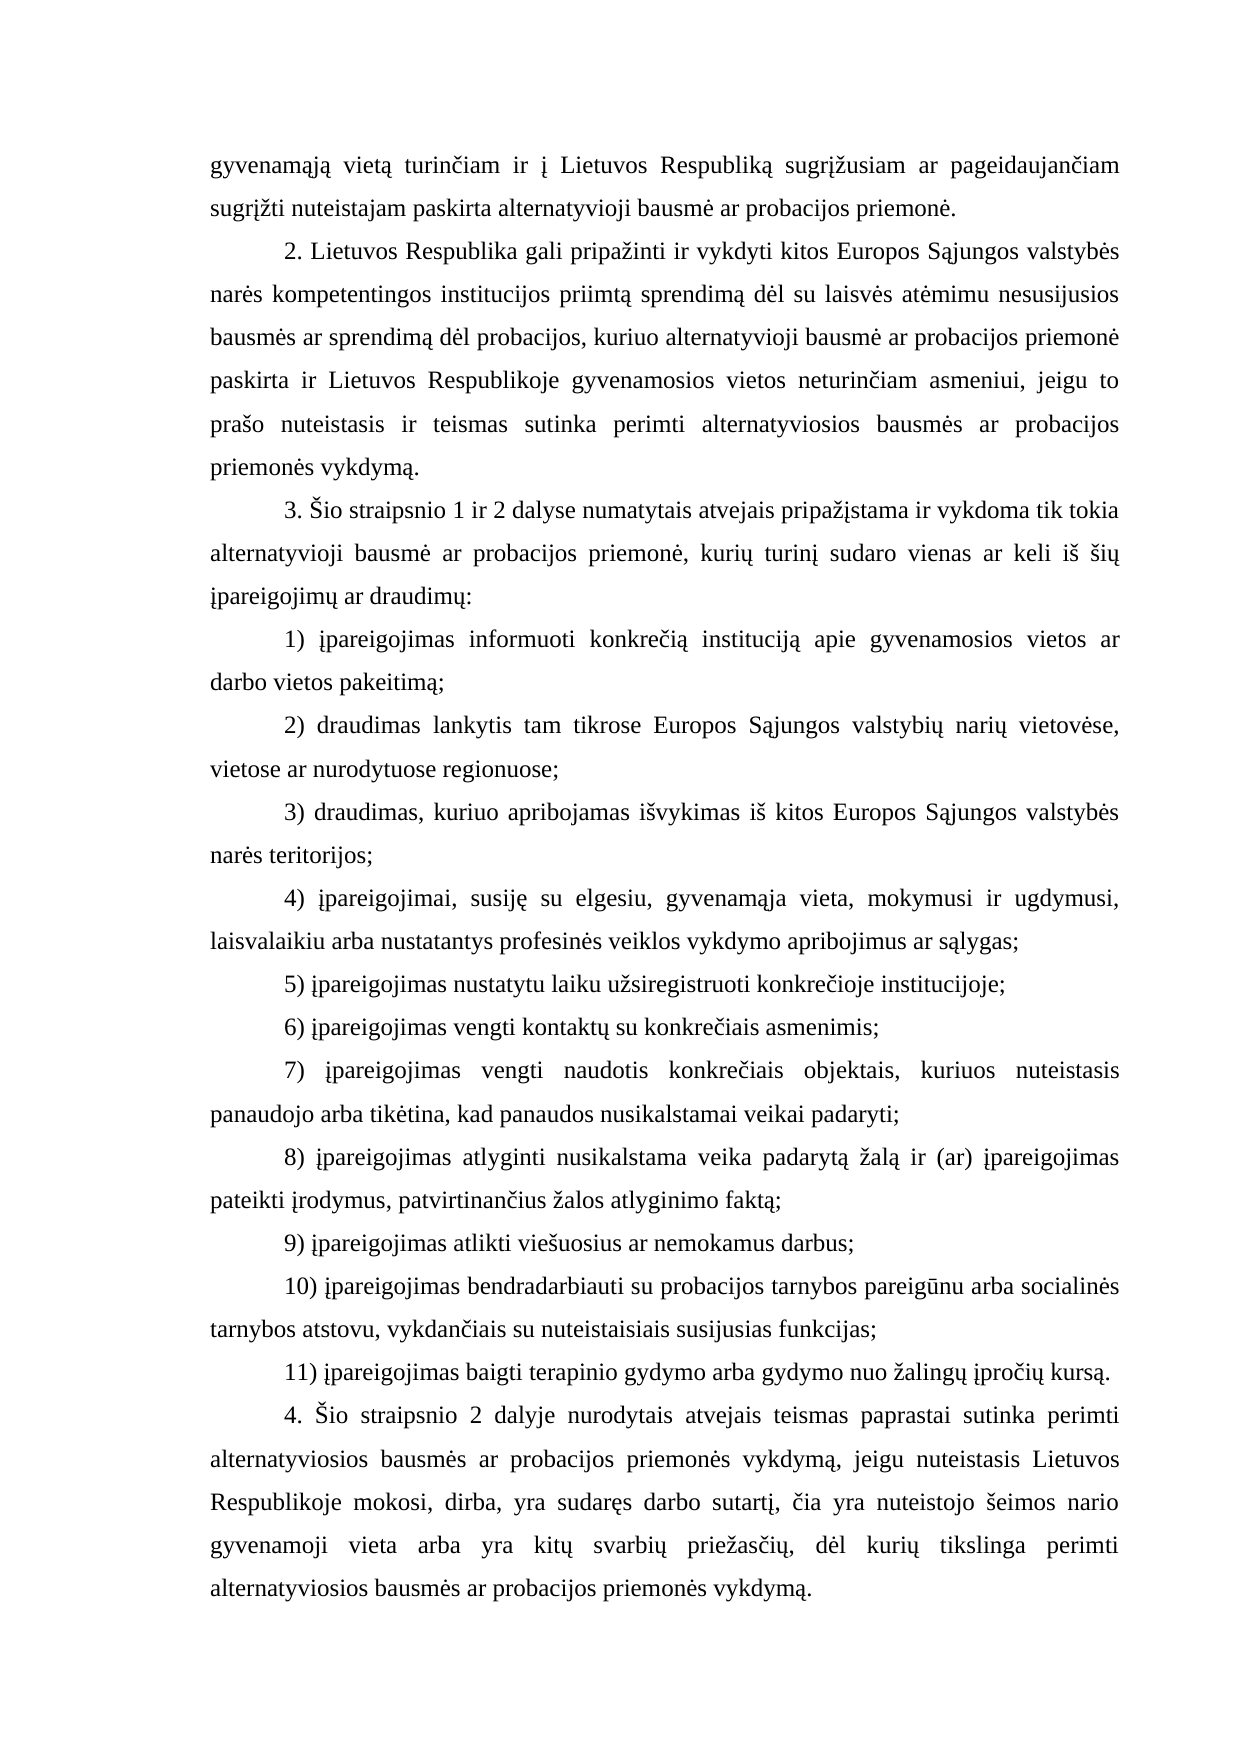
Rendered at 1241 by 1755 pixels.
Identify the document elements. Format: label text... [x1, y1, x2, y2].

text 3) draudimas, kuriuo apribojamas išvykimas iš kitos Europos Sąjungos valstybės narės teritorijos; [210, 797, 1120, 869]
text 7) įpareigojimas vengti naudotis konkrečiais objektais, kuriuos nuteistasis panaudojo arba tikėtina, kad panaudos nusikalstamai veikai padaryti; [210, 1056, 1120, 1127]
text 3. Šio straipsnio 1 ir 2 dalyse numatytais atvejais pripažįstama ir vykdoma tik tokia alternatyvioji bausmė ar probacijos priemonė, kurių turinį sudaro vienas ar keli iš šių įpareigojimų ar draudimų: [210, 495, 1120, 610]
text 2. Lietuvos Respublika gali pripažinti ir vykdyti kitos Europos Sąjungos valstybės narės kompetentingos institucijos priimtą sprendimą dėl su laisvės atėmimu nesusijusios bausmės ar sprendimą dėl probacijos, kuriuo alternatyvioji bausmė ar probacijos priemonė paskirta ir Lietuvos Respublikoje gyvenamosios vietos neturinčiam asmeniui, jeigu to prašo nuteistasis ir teismas sutinka perimti alternatyviosios bausmės ar probacijos priemonės vykdymą. [210, 236, 1120, 481]
text 5) įpareigojimas nustatytu laiku užsiregistruoti konkrečioje institucijoje; [210, 969, 1120, 998]
text 9) įpareigojimas atlikti viešuosius ar nemokamus darbus; [210, 1228, 1120, 1257]
text 8) įpareigojimas atlyginti nusikalstama veika padarytą žalą ir (ar) įpareigojimas pateikti įrodymus, patvirtinančius žalos atlyginimo faktą; [210, 1142, 1120, 1214]
text 6) įpareigojimas vengti kontaktų su konkrečiais asmenimis; [210, 1012, 1120, 1041]
text 11) įpareigojimas baigti terapinio gydymo arba gydymo nuo žalingų įpročių kursą. [210, 1357, 1120, 1386]
text gyvenamąją vietą turinčiam ir į Lietuvos Respubliką sugrįžusiam ar pageidaujančiam sugrįžti nuteistajam paskirta alternatyvioji bausmė ar probacijos priemonė. [210, 150, 1120, 222]
text 4) įpareigojimai, susiję su elgesiu, gyvenamąja vieta, mokymusi ir ugdymusi, laisvalaikiu arba nustatantys profesinės veiklos vykdymo apribojimus ar sąlygas; [210, 883, 1120, 955]
text 4. Šio straipsnio 2 dalyje nurodytais atvejais teismas paprastai sutinka perimti alternatyviosios bausmės ar probacijos priemonės vykdymą, jeigu nuteistasis Lietuvos Respublikoje mokosi, dirba, yra sudaręs darbo sutartį, čia yra nuteistojo šeimos nario gyvenamoji vieta arba yra kitų svarbių priežasčių, dėl kurių tikslinga perimti alternatyviosios bausmės ar probacijos priemonės vykdymą. [210, 1401, 1120, 1602]
text 2) draudimas lankytis tam tikrose Europos Sąjungos valstybių narių vietovėse, vietose ar nurodytuose regionuose; [210, 711, 1120, 782]
text 10) įpareigojimas bendradarbiauti su probacijos tarnybos pareigūnu arba socialinės tarnybos atstovu, vykdančiais su nuteistaisiais susijusias funkcijas; [210, 1271, 1120, 1343]
text 1) įpareigojimas informuoti konkrečią instituciją apie gyvenamosios vietos ar darbo vietos pakeitimą; [210, 624, 1120, 696]
